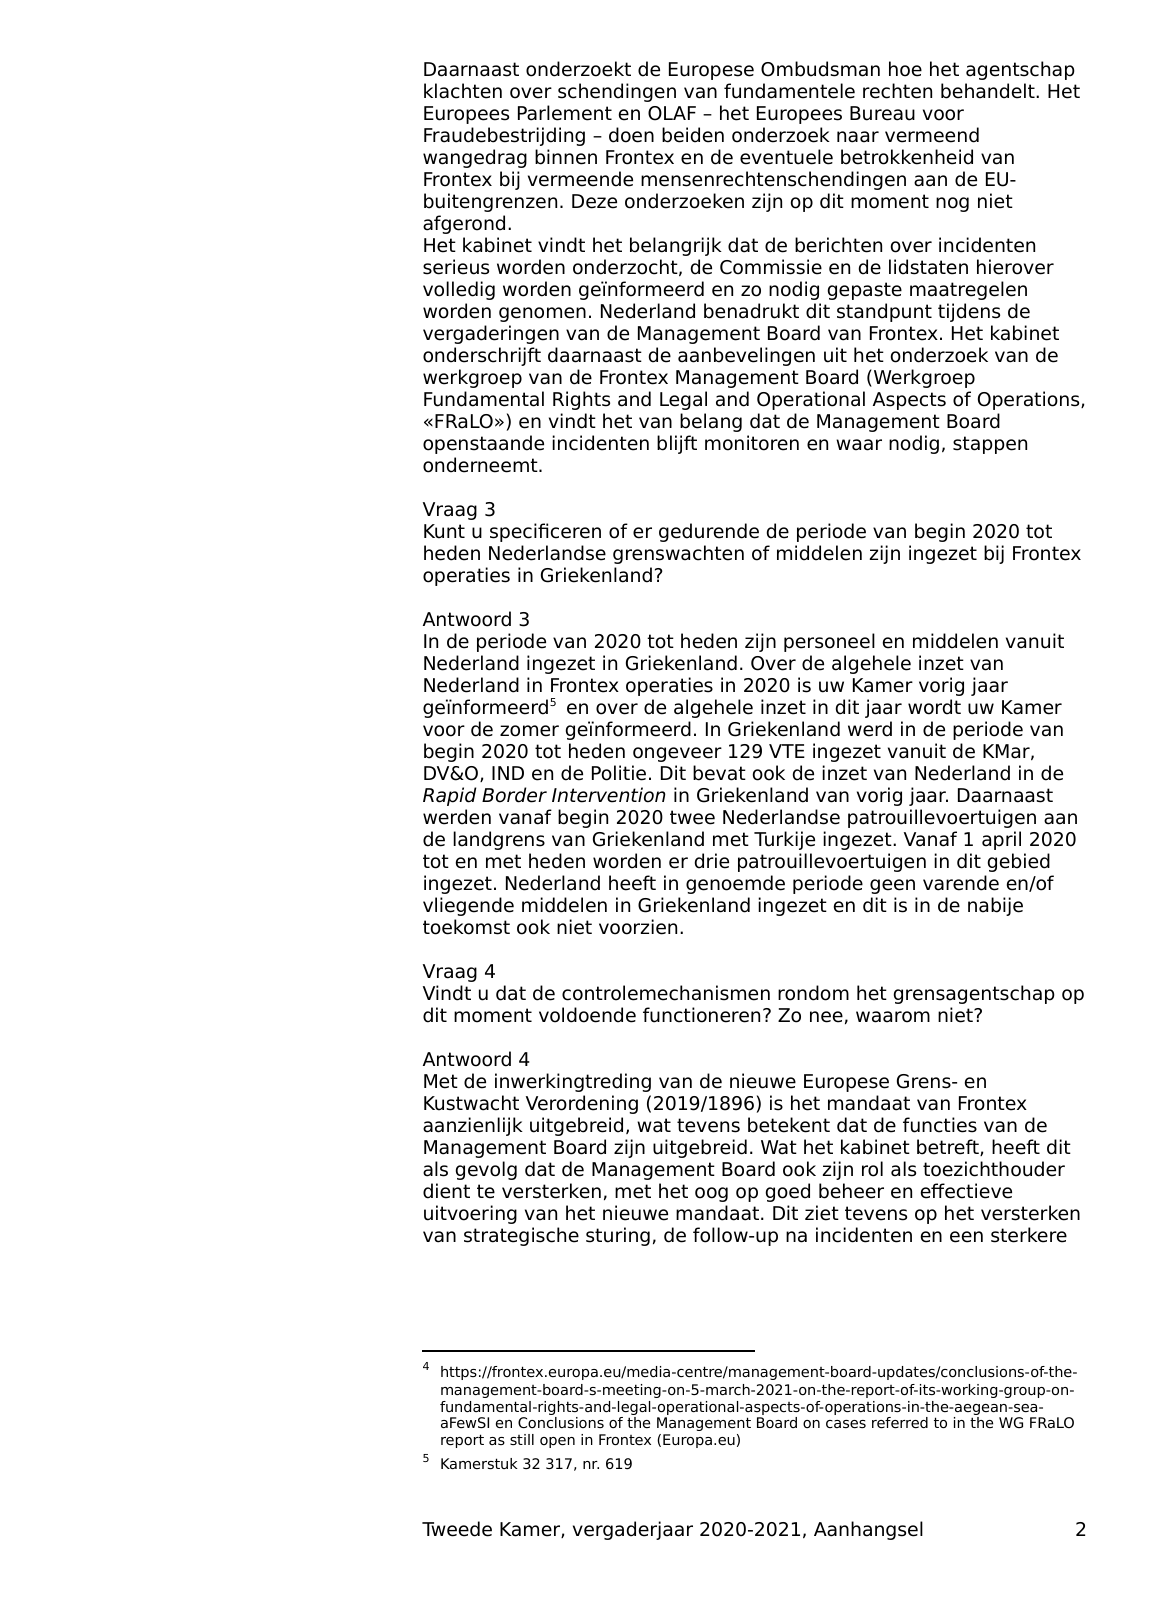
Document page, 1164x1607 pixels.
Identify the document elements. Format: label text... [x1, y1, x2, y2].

text In de periode van 2020 tot heden zijn personeel en middelen vanuit Nederland ingezet in Griekenland. Over de algehele inzet van Nederland in Frontex operaties in 2020 is uw Kamer vorig jaar geïnformeerd en over de algehele inzet in dit jaar wordt uw Kamer voor de zomer geïnformeerd. In Griekenland werd in de periode van begin 2020 tot heden ongeveer 129 VTE ingezet vanuit de KMar, DV&O, IND en de Politie. Dit bevat ook de inzet van Nederland in de Rapid Border Intervention in Griekenland van vorig jaar. Daarnaast werden vanaf begin 2020 twee Nederlandse patrouillevoertuigen aan de landgrens van Griekenland met Turkije ingezet. Vanaf 1 april 2020 tot en met heden worden er drie patrouillevoertuigen in dit gebied ingezet. Nederland heeft in genoemde periode geen varende en/of vliegende middelen in Griekenland ingezet en dit is in de nabije toekomst ook niet voorzien. [422, 631, 1087, 939]
text Kamerstuk 32 317, nr. 619 [422, 1452, 1087, 1474]
text Vraag 3 [422, 499, 1087, 521]
text Kunt u specificeren of er gedurende de periode van begin 2020 tot heden Nederlandse grenswachten of middelen zijn ingezet bij Frontex operaties in Griekenland? [422, 521, 1087, 587]
text Antwoord 4 [422, 1049, 1087, 1071]
text Vindt u dat de controlemechanismen rondom het grensagentschap op dit moment voldoende functioneren? Zo nee, waarom niet? [422, 983, 1087, 1027]
text Antwoord 3 [422, 609, 1087, 631]
text Vraag 4 [422, 961, 1087, 983]
text Met de inwerkingtreding van de nieuwe Europese Grens- en Kustwacht Verordening (2019/1896) is het mandaat van Frontex aanzienlijk uitgebreid, wat tevens betekent dat de functies van de Management Board zijn uitgebreid. Wat het kabinet betreft, heeft dit als gevolg dat de Management Board ook zijn rol als toezichthouder dient te versterken, met het oog op goed beheer en effectieve uitvoering van het nieuwe mandaat. Dit ziet tevens op het versterken van strategische sturing, de follow-up na incidenten en een sterkere [422, 1071, 1087, 1247]
text https://frontex.europa.eu/media-centre/management-board-updates/conclusions-of-the-management-board-s-meeting-on-5-march-2021-on-the-report-of-its-working-group-on-fundamental-rights-and-legal-operational-aspects-of-operations-in-the-aegean-sea-aFewSI en Conclusions of the Management Board on cases referred to in the WG FRaLO report as still open in Frontex (Europa.eu) [422, 1360, 1087, 1449]
text Daarnaast onderzoekt de Europese Ombudsman hoe het agentschap klachten over schendingen van fundamentele rechten behandelt. Het Europees Parlement en OLAF – het Europees Bureau voor Fraudebestrijding – doen beiden onderzoek naar vermeend wangedrag binnen Frontex en de eventuele betrokkenheid van Frontex bij vermeende mensenrechtenschendingen aan de EU-buitengrenzen. Deze onderzoeken zijn op dit moment nog niet afgerond. [422, 59, 1087, 235]
text Het kabinet vindt het belangrijk dat de berichten over incidenten serieus worden onderzocht, de Commissie en de lidstaten hierover volledig worden geïnformeerd en zo nodig gepaste maatregelen worden genomen. Nederland benadrukt dit standpunt tijdens de vergaderingen van de Management Board van Frontex. Het kabinet onderschrijft daarnaast de aanbevelingen uit het onderzoek van de werkgroep van de Frontex Management Board (Werkgroep Fundamental Rights and Legal and Operational Aspects of Operations, «FRaLO») en vindt het van belang dat de Management Board openstaande incidenten blijft monitoren en waar nodig, stappen onderneemt. [422, 235, 1087, 477]
